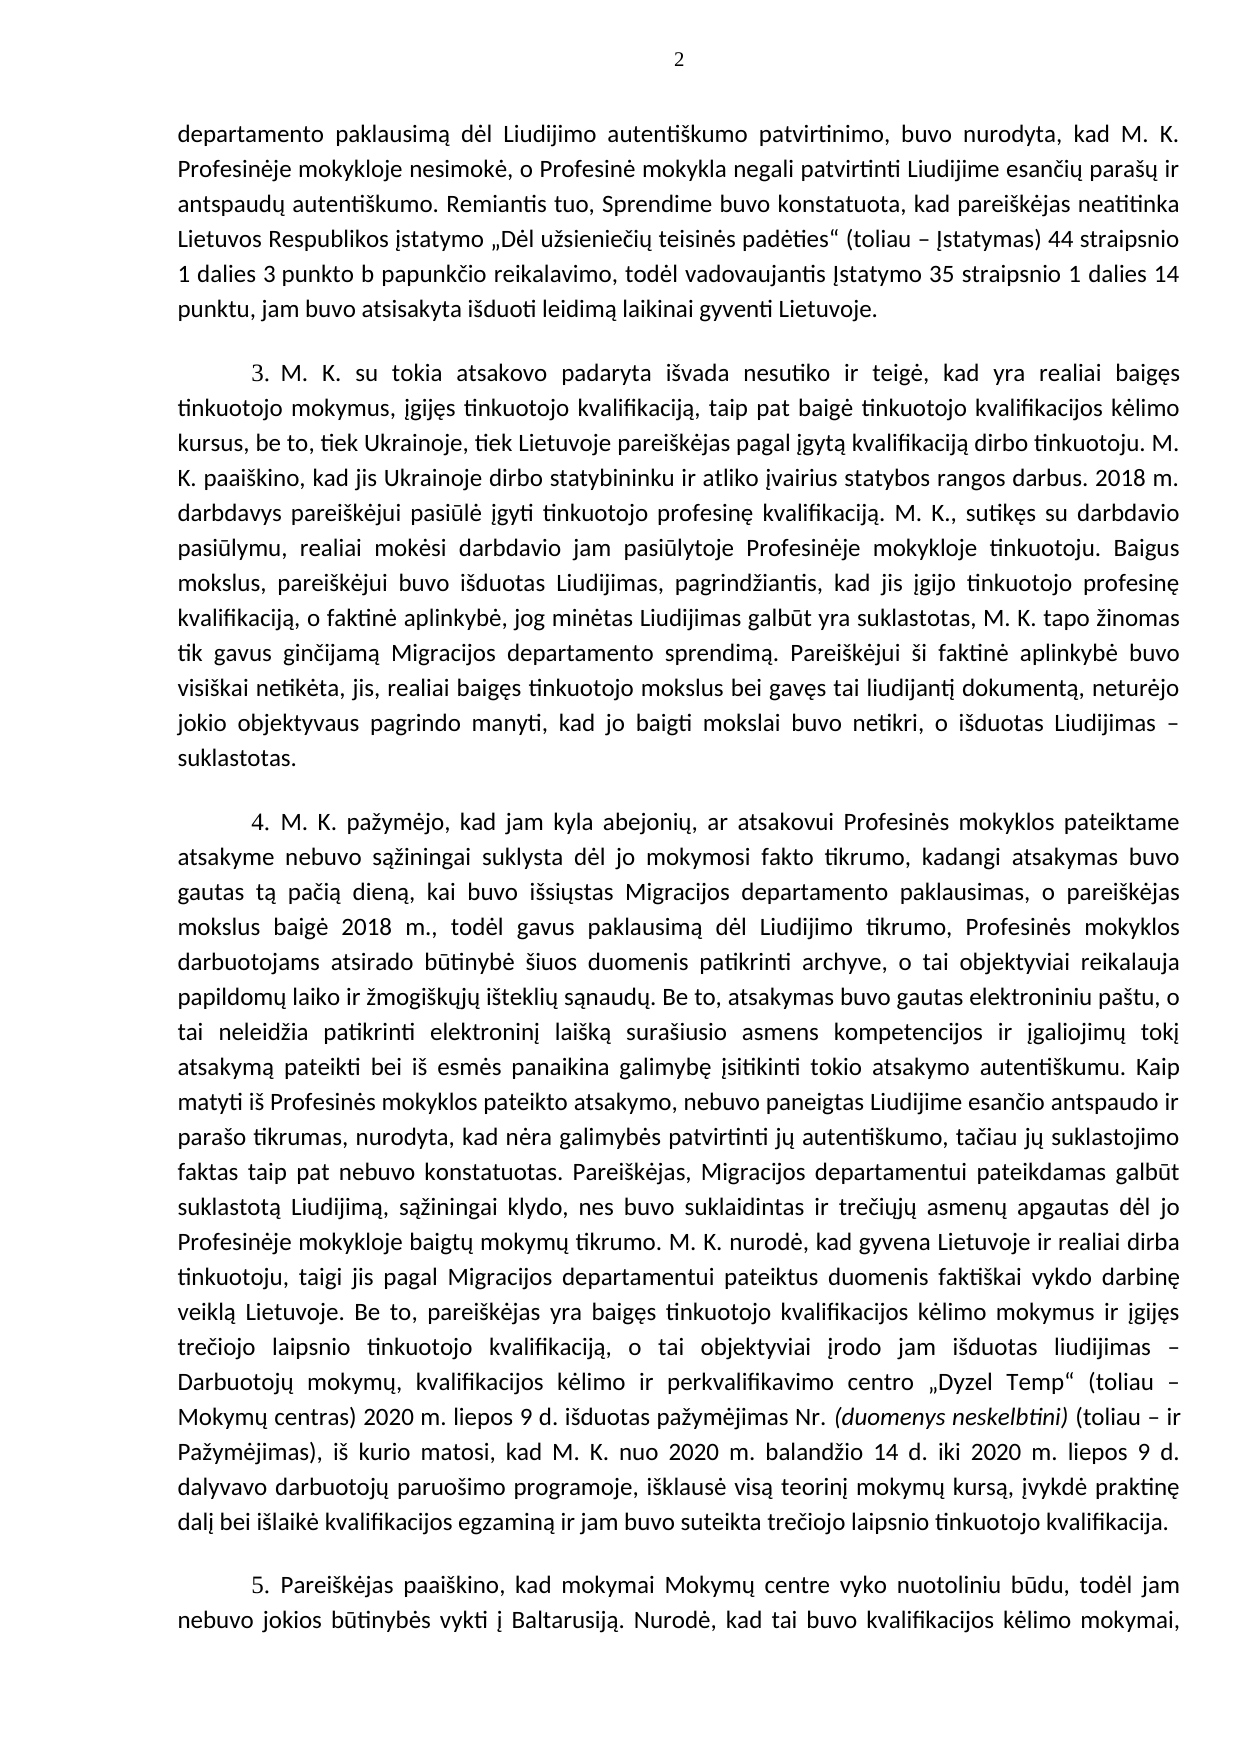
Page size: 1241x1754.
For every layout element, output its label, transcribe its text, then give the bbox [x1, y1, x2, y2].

text 4. M. K. pažymėjo, kad jam kyla abejonių, ar atsakovui Profesinės mokyklos pateiktame atsakyme nebuvo sąžiningai suklysta dėl jo mokymosi fakto tikrumo, kadangi atsakymas buvo gautas tą pačią dieną, kai buvo išsiųstas Migracijos departamento paklausimas, o pareiškėjas mokslus baigė 2018 m., todėl gavus paklausimą dėl Liudijimo tikrumo, Profesinės mokyklos darbuotojams atsirado būtinybė šiuos duomenis patikrinti archyve, o tai objektyviai reikalauja papildomų laiko ir žmogiškųjų išteklių sąnaudų. Be to, atsakymas buvo gautas elektroniniu paštu, o tai neleidžia patikrinti elektroninį laišką surašiusio asmens kompetencijos ir įgaliojimų tokį atsakymą pateikti bei iš esmės panaikina galimybę įsitikinti tokio atsakymo autentiškumu. Kaip matyti iš Profesinės mokyklos pateikto atsakymo, nebuvo paneigtas Liudijime esančio antspaudo ir parašo tikrumas, nurodyta, kad nėra galimybės patvirtinti jų autentiškumo, tačiau jų suklastojimo faktas taip pat nebuvo konstatuotas. Pareiškėjas, Migracijos departamentui pateikdamas galbūt suklastotą Liudijimą, sąžiningai klydo, nes buvo suklaidintas ir trečiųjų asmenų apgautas dėl jo Profesinėje mokykloje baigtų mokymų tikrumo. M. K. nurodė, kad gyvena Lietuvoje ir realiai dirba tinkuotoju, taigi jis pagal Migracijos departamentui pateiktus duomenis faktiškai vykdo darbinę veiklą Lietuvoje. Be to, pareiškėjas yra baigęs tinkuotojo kvalifikacijos kėlimo mokymus ir įgijęs trečiojo laipsnio tinkuotojo kvalifikaciją, o tai objektyviai įrodo jam išduotas liudijimas – Darbuotojų mokymų, kvalifikacijos kėlimo ir perkvalifikavimo centro „Dyzel Temp“ (toliau – Mokymų centras) 2020 m. liepos 9 d. išduotas pažymėjimas Nr. (duomenys neskelbtini) (toliau – ir Pažymėjimas), iš kurio matosi, kad M. K. nuo 2020 m. balandžio 14 d. iki 2020 m. liepos 9 d. dalyvavo darbuotojų paruošimo programoje, išklausė visą teorinį mokymų kursą, įvykdė praktinę dalį bei išlaikė kvalifikacijos egzaminą ir jam buvo suteikta trečiojo laipsnio tinkuotojo kvalifikacija. [177, 806, 1181, 1536]
text departamento paklausimą dėl Liudijimo autentiškumo patvirtinimo, buvo nurodyta, kad M. K. Profesinėje mokykloje nesimokė, o Profesinė mokykla negali patvirtinti Liudijime esančių parašų ir antspaudų autentiškumo. Remiantis tuo, Sprendime buvo konstatuota, kad pareiškėjas neatitinka Lietuvos Respublikos įstatymo „Dėl užsieniečių teisinės padėties“ (toliau – Įstatymas) 44 straipsnio 1 dalies 3 punkto b papunkčio reikalavimo, todėl vadovaujantis Įstatymo 35 straipsnio 1 dalies 14 punktu, jam buvo atsisakyta išduoti leidimą laikinai gyventi Lietuvoje. [177, 118, 1181, 324]
text 5. Pareiškėjas paaiškino, kad mokymai Mokymų centre vyko nuotoliniu būdu, todėl jam nebuvo jokios būtinybės vykti į Baltarusiją. Nurodė, kad tai buvo kvalifikacijos kėlimo mokymai, [177, 1569, 1181, 1635]
text 3. M. K. su tokia atsakovo padaryta išvada nesutiko ir teigė, kad yra realiai baigęs tinkuotojo mokymus, įgijęs tinkuotojo kvalifikaciją, taip pat baigė tinkuotojo kvalifikacijos kėlimo kursus, be to, tiek Ukrainoje, tiek Lietuvoje pareiškėjas pagal įgytą kvalifikaciją dirbo tinkuotoju. M. K. paaiškino, kad jis Ukrainoje dirbo statybininku ir atliko įvairius statybos rangos darbus. 2018 m. darbdavys pareiškėjui pasiūlė įgyti tinkuotojo profesinę kvalifikaciją. M. K., sutikęs su darbdavio pasiūlymu, realiai mokėsi darbdavio jam pasiūlytoje Profesinėje mokykloje tinkuotoju. Baigus mokslus, pareiškėjui buvo išduotas Liudijimas, pagrindžiantis, kad jis įgijo tinkuotojo profesinę kvalifikaciją, o faktinė aplinkybė, jog minėtas Liudijimas galbūt yra suklastotas, M. K. tapo žinomas tik gavus ginčijamą Migracijos departamento sprendimą. Pareiškėjui ši faktinė aplinkybė buvo visiškai netikėta, jis, realiai baigęs tinkuotojo mokslus bei gavęs tai liudijantį dokumentą, neturėjo jokio objektyvaus pagrindo manyti, kad jo baigti mokslai buvo netikri, o išduotas Liudijimas – suklastotas. [177, 357, 1181, 772]
